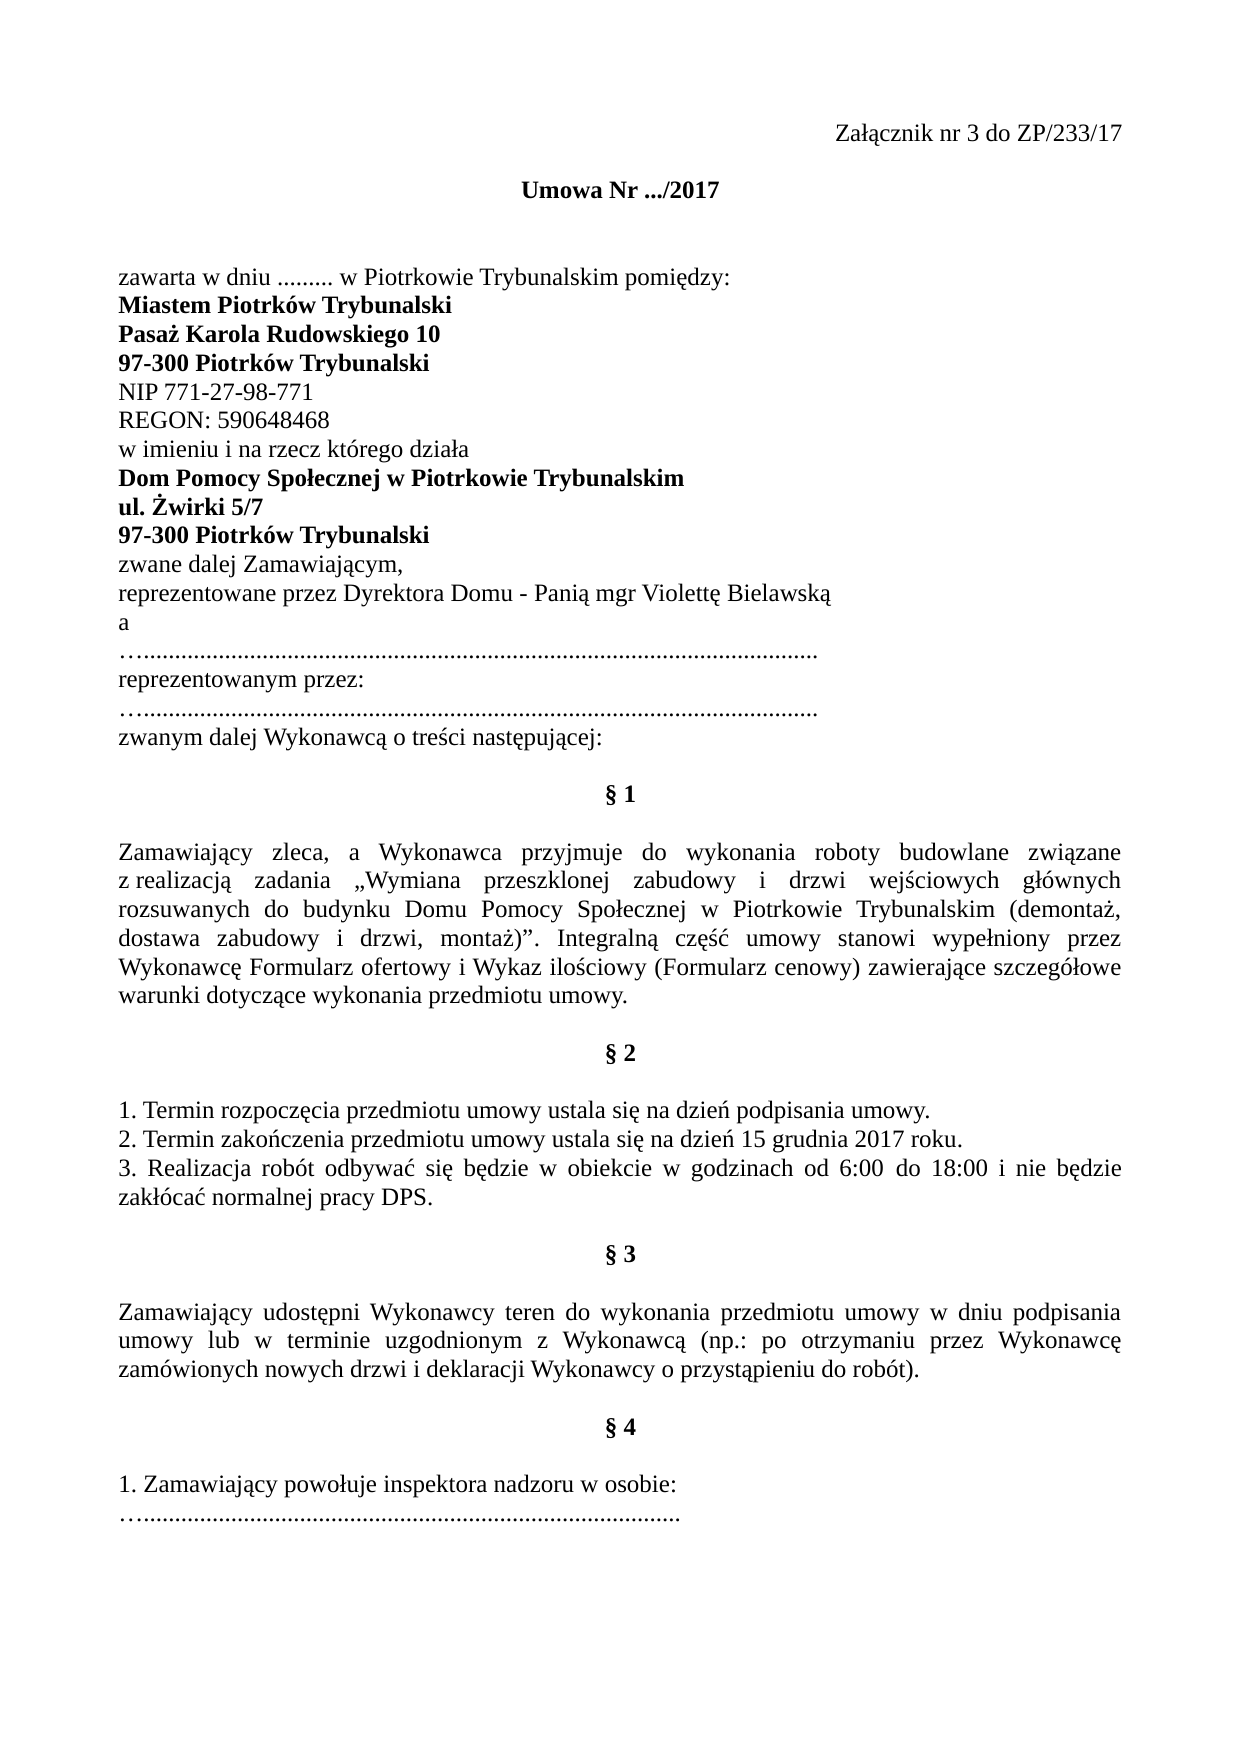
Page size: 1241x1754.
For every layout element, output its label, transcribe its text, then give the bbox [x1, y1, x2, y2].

text 1. Termin rozpoczęcia przedmiotu umowy ustala się na dzień podpisania umowy. [118, 1096, 1122, 1124]
text Miastem Piotrków Trybunalski [118, 291, 1122, 319]
text Zamawiający zleca, a Wykonawca przyjmuje do wykonania roboty budowlane związane z realizacją zadania „Wymiana przeszklonej zabudowy i drzwi wejściowych głównych rozsuwanych do budynku Domu Pomocy Społecznej w Piotrkowie Trybunalskim (demontaż, dostawa zabudowy i drzwi, montaż)”. Integralną część umowy stanowi wypełniony przez Wykonawcę Formularz ofertowy i Wykaz ilościowy (Formularz cenowy) zawierające szczegółowe warunki dotyczące wykonania przedmiotu umowy. [118, 837, 1122, 1009]
text …............................................................................................................ [118, 636, 1122, 664]
text Załącznik nr 3 do ZP/233/17 [118, 118, 1122, 147]
text NIP 771-27-98-771 [118, 377, 1122, 406]
text reprezentowanym przez: [118, 664, 1122, 693]
text Zamawiający udostępni Wykonawcy teren do wykonania przedmiotu umowy w dniu podpisania umowy lub w terminie uzgodnionym z Wykonawcą (np.: po otrzymaniu przez Wykonawcę zamówionych nowych drzwi i deklaracji Wykonawcy o przystąpieniu do robót). [118, 1297, 1122, 1383]
text 1. Zamawiający powołuje inspektora nadzoru w osobie: [118, 1469, 1122, 1498]
text 2. Termin zakończenia przedmiotu umowy ustala się na dzień 15 grudnia 2017 roku. [118, 1124, 1122, 1153]
text Pasaż Karola Rudowskiego 10 [118, 319, 1122, 348]
text …...................................................................................... [118, 1498, 1122, 1527]
text 97-300 Piotrków Trybunalski [118, 348, 1122, 377]
text zwanym dalej Wykonawcą o treści następującej: [118, 722, 1122, 751]
text a [118, 607, 1122, 636]
text reprezentowane przez Dyrektora Domu - Panią mgr Violettę Bielawską [118, 578, 1122, 607]
text REGON: 590648468 [118, 406, 1122, 434]
text § 1 [118, 779, 1122, 808]
text zawarta w dniu ......... w Piotrkowie Trybunalskim pomiędzy: [118, 262, 1122, 291]
text Dom Pomocy Społecznej w Piotrkowie Trybunalskim [118, 463, 1122, 492]
text Umowa Nr .../2017 [118, 176, 1122, 204]
text w imieniu i na rzecz którego działa [118, 434, 1122, 463]
text § 4 [118, 1412, 1122, 1441]
text 97-300 Piotrków Trybunalski [118, 521, 1122, 549]
text …............................................................................................................ [118, 693, 1122, 722]
text ul. Żwirki 5/7 [118, 492, 1122, 521]
text zwane dalej Zamawiającym, [118, 549, 1122, 578]
text § 2 [118, 1038, 1122, 1067]
text § 3 [118, 1239, 1122, 1268]
text 3. Realizacja robót odbywać się będzie w obiekcie w godzinach od 6:00 do 18:00 i nie będzie zakłócać normalnej pracy DPS. [118, 1153, 1122, 1211]
